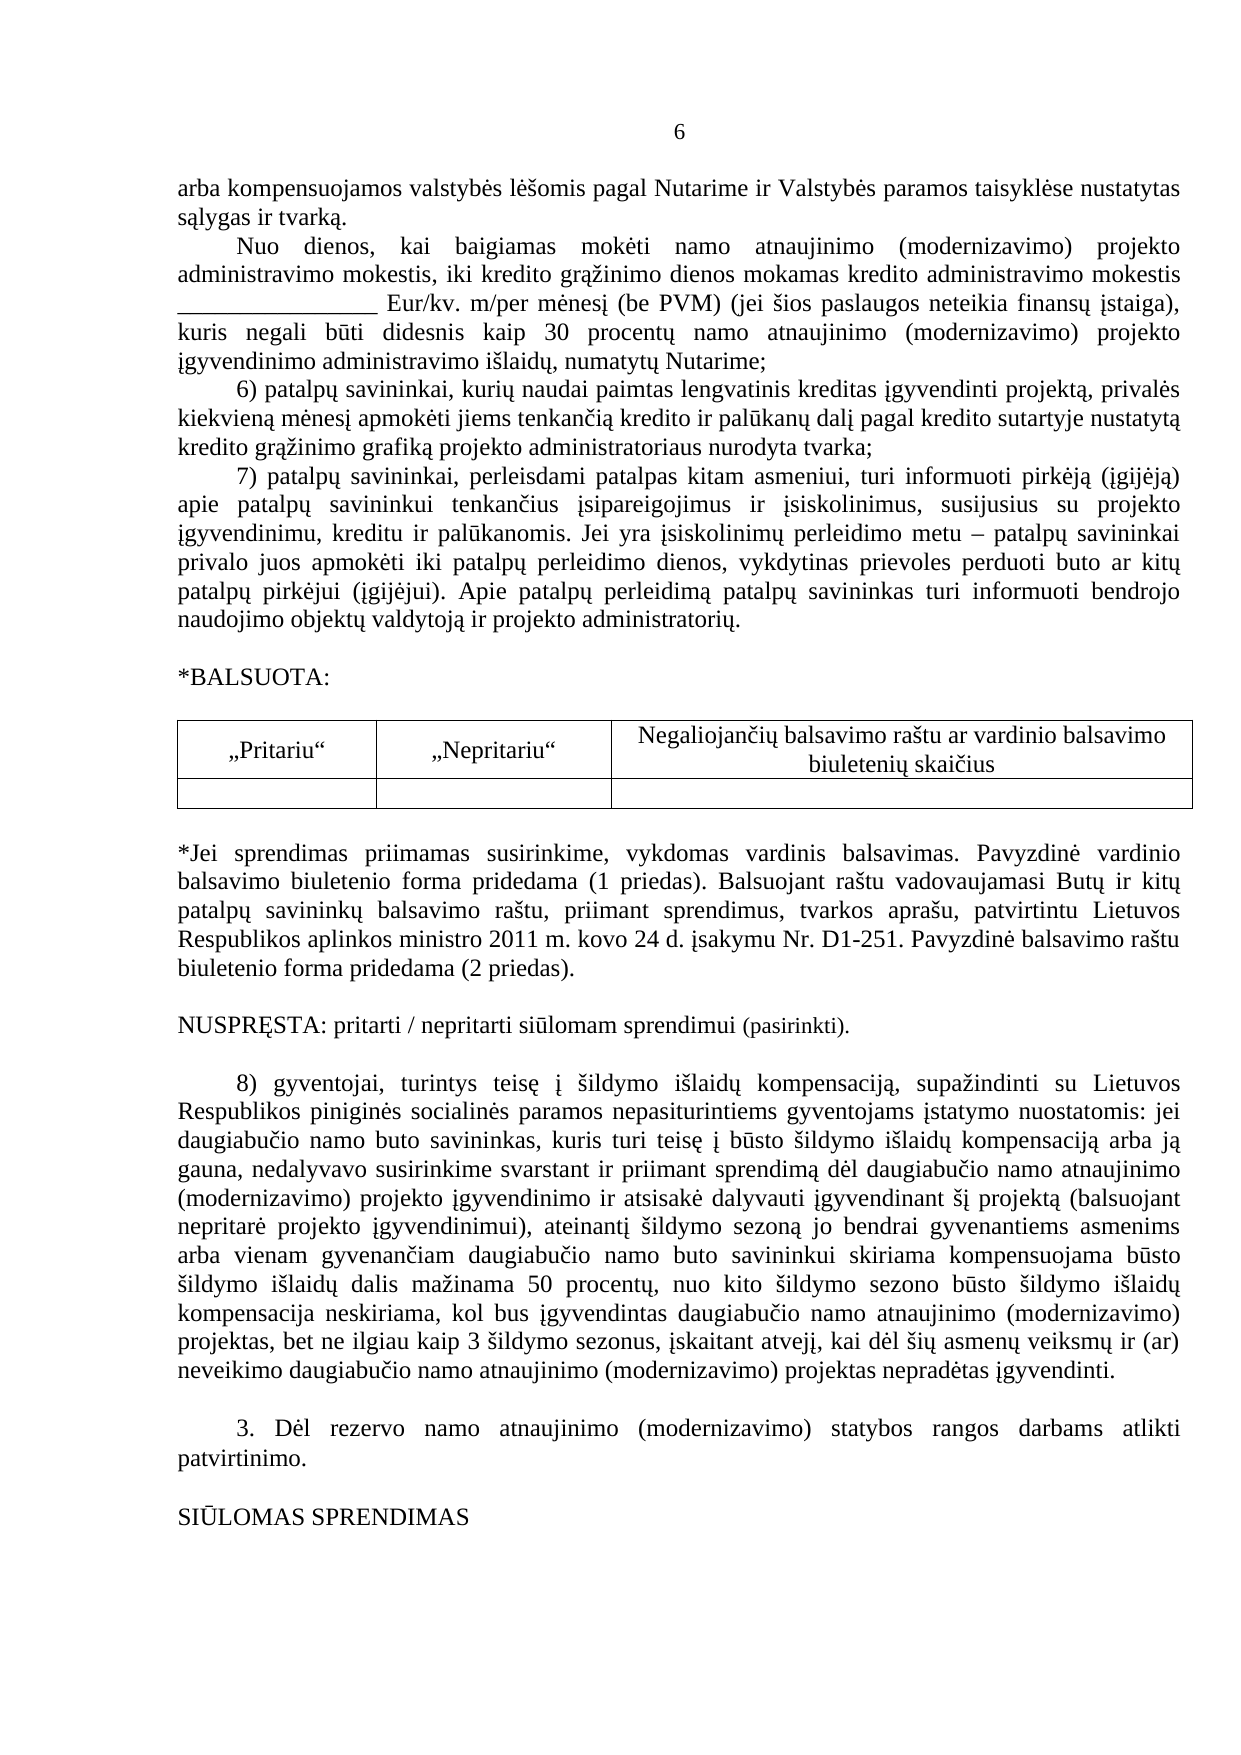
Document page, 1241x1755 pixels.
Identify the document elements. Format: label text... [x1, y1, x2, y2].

table_header Negaliojančių balsavimo raštu ar vardinio balsavimo biuletenių skaičius [612, 721, 1192, 778]
text Nuo dienos, kai baigiamas mokėti namo atnaujinimo (modernizavimo) projekto administravimo mokestis, iki kredito grąžinimo dienos mokamas kredito administravimo mokestis ________________ Eur/kv. m/per mėnesį (be PVM) (jei šios paslaugos neteikia finansų įstaiga), kuris negali būti didesnis kaip 30 procentų namo atnaujinimo (modernizavimo) projekto įgyvendinimo administravimo išlaidų, numatytų Nutarime; [177, 231, 1181, 374]
text 3. Dėl rezervo namo atnaujinimo (modernizavimo) statybos rangos darbams atlikti patvirtinimo. [177, 1413, 1181, 1471]
table_cell [178, 779, 376, 808]
table_cell [612, 779, 1192, 808]
text 6) patalpų savininkai, kurių naudai paimtas lengvatinis kreditas įgyvendinti projektą, privalės kiekvieną mėnesį apmokėti jiems tenkančią kredito ir palūkanų dalį pagal kredito sutartyje nustatytą kredito grąžinimo grafiką projekto administratoriaus nurodyta tvarka; [177, 374, 1181, 461]
text arba kompensuojamos valstybės lėšomis pagal Nutarime ir Valstybės paramos taisyklėse nustatytas sąlygas ir tvarką. [177, 173, 1181, 231]
table_header „Pritariu“ [178, 721, 376, 778]
table_header „Nepritariu“ [377, 721, 611, 778]
text SIŪLOMAS SPRENDIMAS [177, 1502, 1181, 1530]
table_cell [377, 779, 611, 808]
text NUSPRĘSTA: pritarti / nepritarti siūlomam sprendimui (pasirinkti). [177, 1010, 1181, 1039]
text *BALSUOTA: [177, 662, 1181, 691]
text 7) patalpų savininkai, perleisdami patalpas kitam asmeniui, turi informuoti pirkėją (įgijėją) apie patalpų savininkui tenkančius įsipareigojimus ir įsiskolinimus, susijusius su projekto įgyvendinimu, kreditu ir palūkanomis. Jei yra įsiskolinimų perleidimo metu – patalpų savininkai privalo juos apmokėti iki patalpų perleidimo dienos, vykdytinas prievoles perduoti buto ar kitų patalpų pirkėjui (įgijėjui). Apie patalpų perleidimą patalpų savininkas turi informuoti bendrojo naudojimo objektų valdytoją ir projekto administratorių. [177, 461, 1181, 633]
text *Jei sprendimas priimamas susirinkime, vykdomas vardinis balsavimas. Pavyzdinė vardinio balsavimo biuletenio forma pridedama (1 priedas). Balsuojant raštu vadovaujamasi Butų ir kitų patalpų savininkų balsavimo raštu, priimant sprendimus, tvarkos aprašu, patvirtintu Lietuvos Respublikos aplinkos ministro 2011 m. kovo 24 d. įsakymu Nr. D1-251. Pavyzdinė balsavimo raštu biuletenio forma pridedama (2 priedas). [177, 838, 1181, 981]
text 8) gyventojai, turintys teisę į šildymo išlaidų kompensaciją, supažindinti su Lietuvos Respublikos piniginės socialinės paramos nepasiturintiems gyventojams įstatymo nuostatomis: jei daugiabučio namo buto savininkas, kuris turi teisę į būsto šildymo išlaidų kompensaciją arba ją gauna, nedalyvavo susirinkime svarstant ir priimant sprendimą dėl daugiabučio namo atnaujinimo (modernizavimo) projekto įgyvendinimo ir atsisakė dalyvauti įgyvendinant šį projektą (balsuojant nepritarė projekto įgyvendinimui), ateinantį šildymo sezoną jo bendrai gyvenantiems asmenims arba vienam gyvenančiam daugiabučio namo buto savininkui skiriama kompensuojama būsto šildymo išlaidų dalis mažinama 50 procentų, nuo kito šildymo sezono būsto šildymo išlaidų kompensacija neskiriama, kol bus įgyvendintas daugiabučio namo atnaujinimo (modernizavimo) projektas, bet ne ilgiau kaip 3 šildymo sezonus, įskaitant atvejį, kai dėl šių asmenų veiksmų ir (ar) neveikimo daugiabučio namo atnaujinimo (modernizavimo) projektas nepradėtas įgyvendinti. [177, 1068, 1181, 1384]
